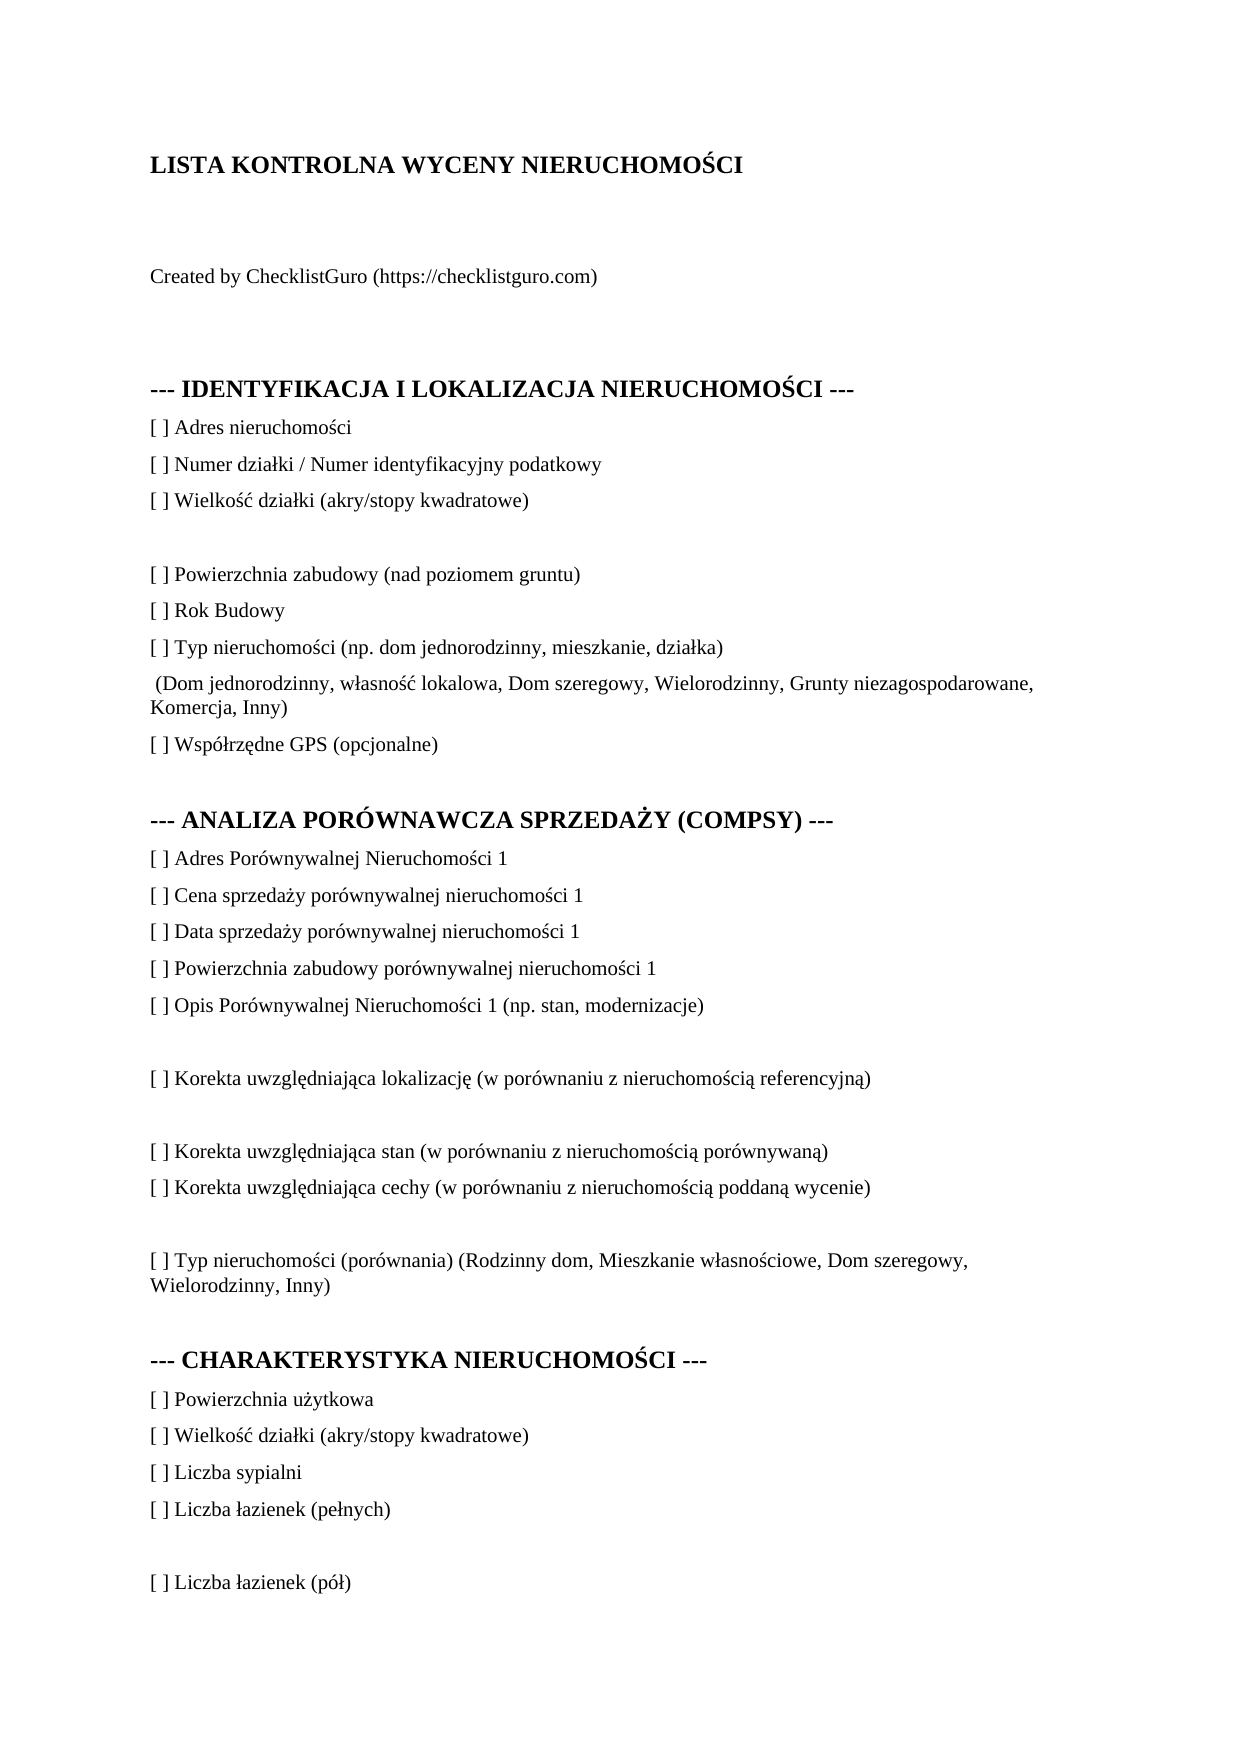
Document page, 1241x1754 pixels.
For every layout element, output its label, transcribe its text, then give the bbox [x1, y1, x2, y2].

text LISTA KONTROLNA WYCENY NIERUCHOMOŚCI [150, 150, 1090, 179]
text [ ] Liczba łazienek (pół) [150, 1570, 1090, 1594]
text [ ] Powierzchnia zabudowy porównywalnej nieruchomości 1 [150, 956, 1090, 980]
text --- CHARAKTERYSTYKA NIERUCHOMOŚCI --- [150, 1346, 1090, 1374]
text [ ] Rok Budowy [150, 598, 1090, 622]
text [ ] Wielkość działki (akry/stopy kwadratowe) [150, 1423, 1090, 1447]
text [ ] Opis Porównywalnej Nieruchomości 1 (np. stan, modernizacje) [150, 992, 1090, 1017]
text [ ] Typ nieruchomości (porównania) (Rodzinny dom, Mieszkanie własnościowe, Dom szeregowy, Wielorodzinny, Inny) [150, 1248, 1090, 1297]
text [ ] Powierzchnia zabudowy (nad poziomem gruntu) [150, 562, 1090, 586]
text [ ] Adres Porównywalnej Nieruchomości 1 [150, 846, 1090, 870]
text [ ] Numer działki / Numer identyfikacyjny podatkowy [150, 452, 1090, 476]
text [ ] Adres nieruchomości [150, 415, 1090, 439]
text [ ] Korekta uwzględniająca stan (w porównaniu z nieruchomością porównywaną) [150, 1139, 1090, 1163]
text [ ] Wielkość działki (akry/stopy kwadratowe) [150, 488, 1090, 512]
text [ ] Powierzchnia użytkowa [150, 1387, 1090, 1411]
text --- ANALIZA PORÓWNAWCZA SPRZEDAŻY (COMPSY) --- [150, 805, 1090, 834]
text Created by ChecklistGuro (https://checklistguro.com) [150, 264, 1090, 288]
text [ ] Typ nieruchomości (np. dom jednorodzinny, mieszkanie, działka) [150, 635, 1090, 659]
text [ ] Data sprzedaży porównywalnej nieruchomości 1 [150, 919, 1090, 943]
text [ ] Liczba sypialni [150, 1460, 1090, 1484]
text (Dom jednorodzinny, własność lokalowa, Dom szeregowy, Wielorodzinny, Grunty niezagospodarowane, Komercja, Inny) [150, 671, 1090, 719]
text [ ] Korekta uwzględniająca lokalizację (w porównaniu z nieruchomością referencyjną) [150, 1066, 1090, 1090]
text [ ] Liczba łazienek (pełnych) [150, 1497, 1090, 1521]
text [ ] Współrzędne GPS (opcjonalne) [150, 732, 1090, 756]
text --- IDENTYFIKACJA I LOKALIZACJA NIERUCHOMOŚCI --- [150, 374, 1090, 403]
text [ ] Cena sprzedaży porównywalnej nieruchomości 1 [150, 883, 1090, 907]
text [ ] Korekta uwzględniająca cechy (w porównaniu z nieruchomością poddaną wycenie) [150, 1175, 1090, 1199]
